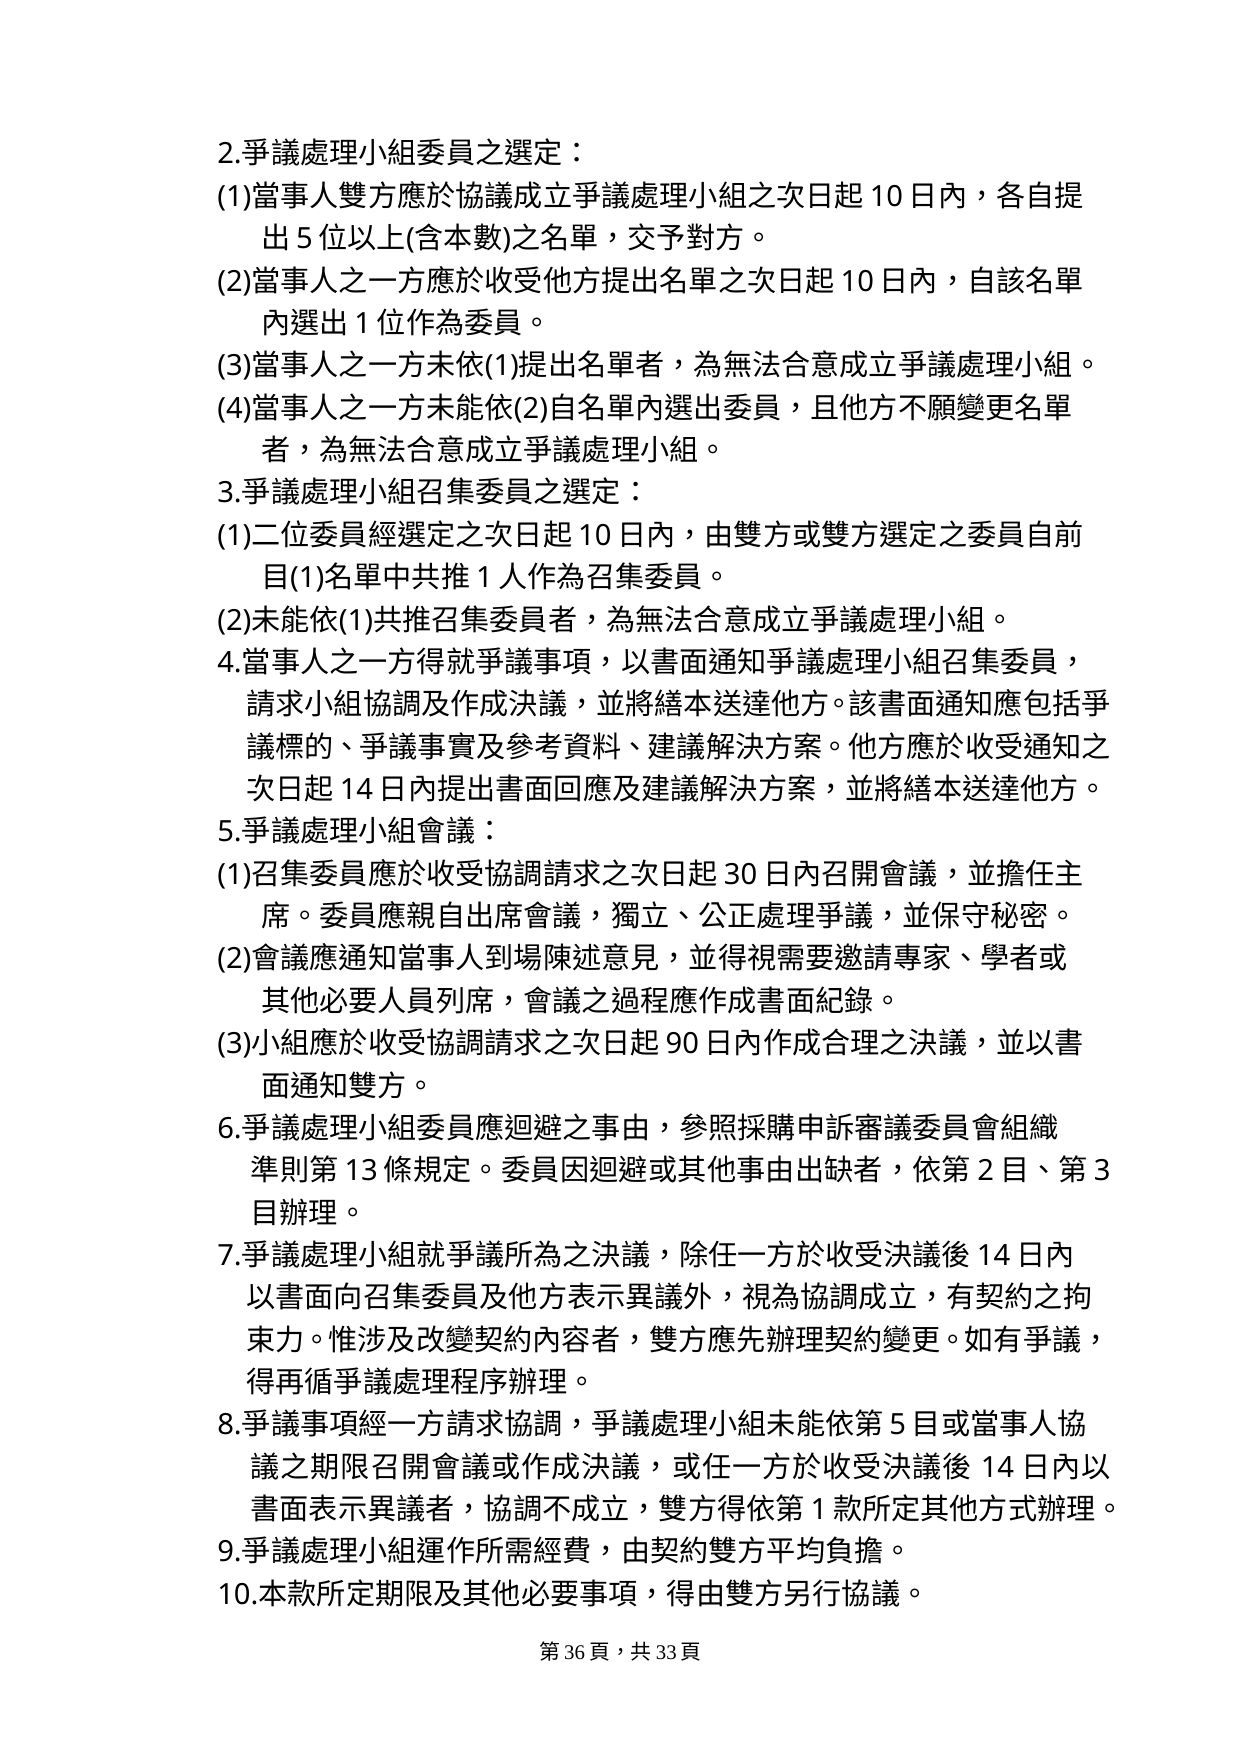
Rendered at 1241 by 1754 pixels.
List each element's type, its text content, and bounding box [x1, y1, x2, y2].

text 次日起14日內提出書面回應及建議解決方案，並將繕本送達他方。 [188, 766, 1110, 808]
text 準則第13條規定。委員因迴避或其他事由出缺者，依第2目、第3目辦理。 [250, 1147, 1110, 1231]
text 10.本款所定期限及其他必要事項，得由雙方另行協議。 [188, 1570, 1110, 1613]
text 其他必要人員列席，會議之過程應作成書面紀錄。 [188, 977, 1110, 1020]
text 3.爭議處理小組召集委員之選定： [188, 469, 1110, 511]
text 8.爭議事項經一方請求協調，爭議處理小組未能依第5目或當事人協 [188, 1401, 1110, 1443]
text 目(1)名單中共推1人作為召集委員。 [188, 554, 1110, 596]
text (1)二位委員經選定之次日起10日內，由雙方或雙方選定之委員自前 [188, 511, 1110, 554]
text 議標的、爭議事實及參考資料、建議解決方案。他方應於收受通知之 [188, 723, 1110, 766]
text 內選出1位作為委員。 [188, 299, 1110, 342]
text 出5位以上(含本數)之名單，交予對方。 [188, 215, 1110, 257]
text (1)召集委員應於收受協調請求之次日起30日內召開會議，並擔任主 [188, 850, 1110, 893]
text 2.爭議處理小組委員之選定： [188, 130, 1110, 172]
text 6.爭議處理小組委員應迴避之事由，參照採購申訴審議委員會組織 [188, 1104, 1110, 1147]
text (3)當事人之一方未依(1)提出名單者，為無法合意成立爭議處理小組。 [188, 342, 1110, 384]
text 得再循爭議處理程序辦理。 [188, 1358, 1110, 1401]
text 9.爭議處理小組運作所需經費，由契約雙方平均負擔。 [188, 1528, 1110, 1570]
text 束力。惟涉及改變契約內容者，雙方應先辦理契約變更。如有爭議， [188, 1316, 1110, 1358]
text 4.當事人之一方得就爭議事項，以書面通知爭議處理小組召集委員， [188, 638, 1110, 681]
text 者，為無法合意成立爭議處理小組。 [188, 427, 1110, 469]
text 5.爭議處理小組會議： [188, 808, 1110, 850]
text (2)未能依(1)共推召集委員者，為無法合意成立爭議處理小組。 [188, 596, 1110, 638]
text 席。委員應親自出席會議，獨立、公正處理爭議，並保守秘密。 [188, 893, 1110, 935]
text 7.爭議處理小組就爭議所為之決議，除任一方於收受決議後14日內 [188, 1231, 1110, 1274]
text (3)小組應於收受協調請求之次日起90日內作成合理之決議，並以書 [188, 1020, 1110, 1062]
text 面通知雙方。 [188, 1062, 1110, 1104]
text 議之期限召開會議或作成決議，或任一方於收受決議後14日內以書面表示異議者，協調不成立，雙方得依第1款所定其他方式辦理。 [250, 1443, 1110, 1528]
text 以書面向召集委員及他方表示異議外，視為協調成立，有契約之拘 [188, 1274, 1110, 1316]
text (1)當事人雙方應於協議成立爭議處理小組之次日起10日內，各自提 [188, 172, 1110, 215]
text (2)會議應通知當事人到場陳述意見，並得視需要邀請專家、學者或 [188, 935, 1110, 977]
text (4)當事人之一方未能依(2)自名單內選出委員，且他方不願變更名單 [188, 384, 1110, 427]
text (2)當事人之一方應於收受他方提出名單之次日起10日內，自該名單 [188, 257, 1110, 299]
text 請求小組協調及作成決議，並將繕本送達他方。該書面通知應包括爭 [188, 681, 1110, 723]
